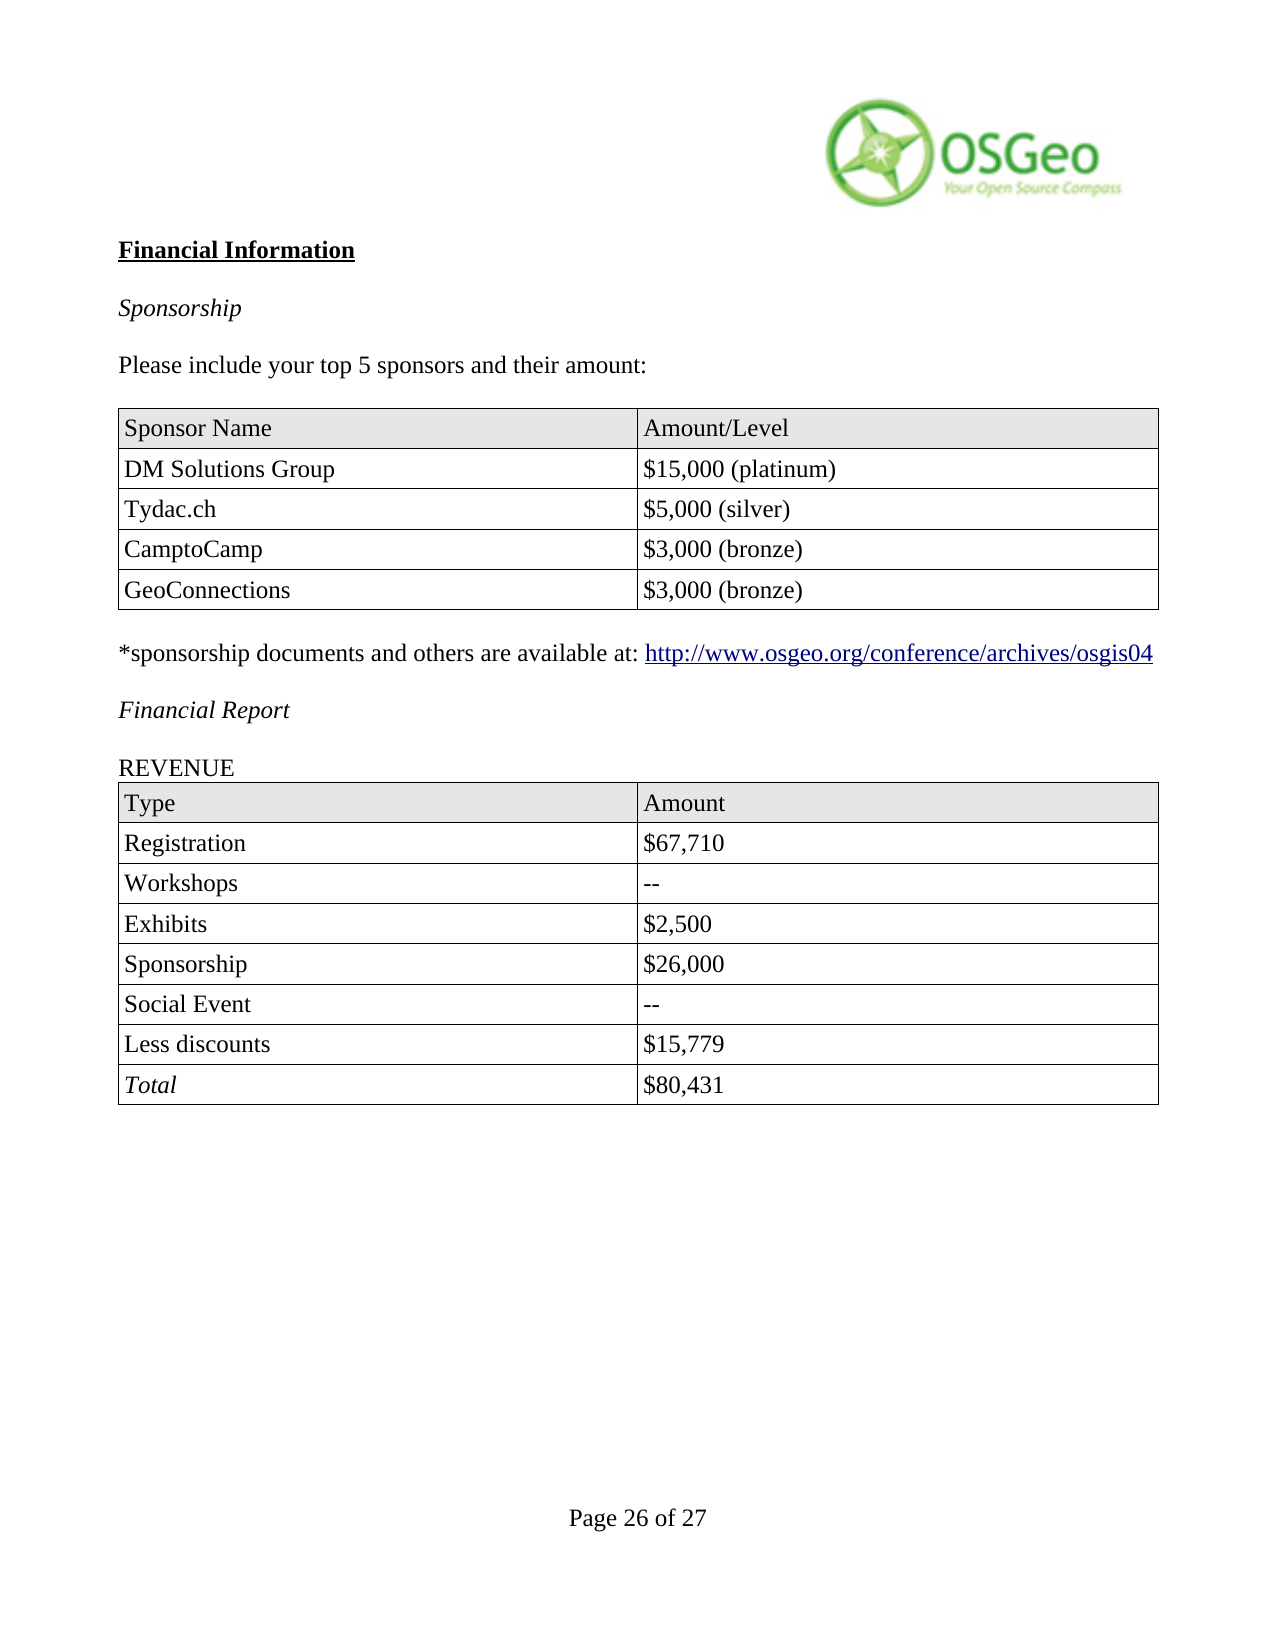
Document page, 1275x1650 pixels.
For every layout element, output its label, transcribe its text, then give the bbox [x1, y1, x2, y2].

text Financial Report [118, 696, 1157, 724]
table_header Amount [638, 783, 1158, 822]
table_cell Sponsorship [119, 944, 637, 983]
table_cell $15,000 (platinum) [638, 449, 1158, 488]
table_cell Exhibits [119, 904, 637, 943]
table_cell Social Event [119, 985, 637, 1024]
table_header Type [119, 783, 637, 822]
table_cell $67,710 [638, 823, 1158, 862]
table_cell DM Solutions Group [119, 449, 637, 488]
table_cell $80,431 [638, 1065, 1158, 1104]
table_header Sponsor Name [119, 409, 637, 448]
table_cell GeoConnections [119, 570, 637, 609]
text *sponsorship documents and others are available at: http://www.osgeo.org/conference/archives/osgis04 [118, 638, 1157, 667]
table_cell Tydac.ch [119, 489, 637, 529]
table_cell Registration [119, 823, 637, 862]
table_cell Total [119, 1065, 637, 1104]
table_cell Less discounts [119, 1025, 637, 1064]
table_cell $2,500 [638, 904, 1158, 943]
table_cell $26,000 [638, 944, 1158, 983]
table_cell $5,000 (silver) [638, 489, 1158, 529]
text Financial Information [118, 176, 1157, 264]
text Please include your top 5 sponsors and their amount: [118, 350, 1157, 379]
table_cell -- [638, 864, 1158, 903]
table_cell -- [638, 985, 1158, 1024]
table_cell $3,000 (bronze) [638, 530, 1158, 569]
text REVENUE [118, 753, 1157, 782]
table_cell $3,000 (bronze) [638, 570, 1158, 609]
picture [793, 80, 1141, 234]
table_cell CamptoCamp [119, 530, 637, 569]
table_header Amount/Level [638, 409, 1158, 448]
table_cell Workshops [119, 864, 637, 903]
text Sponsorship [118, 293, 1157, 321]
table_cell $15,779 [638, 1025, 1158, 1064]
